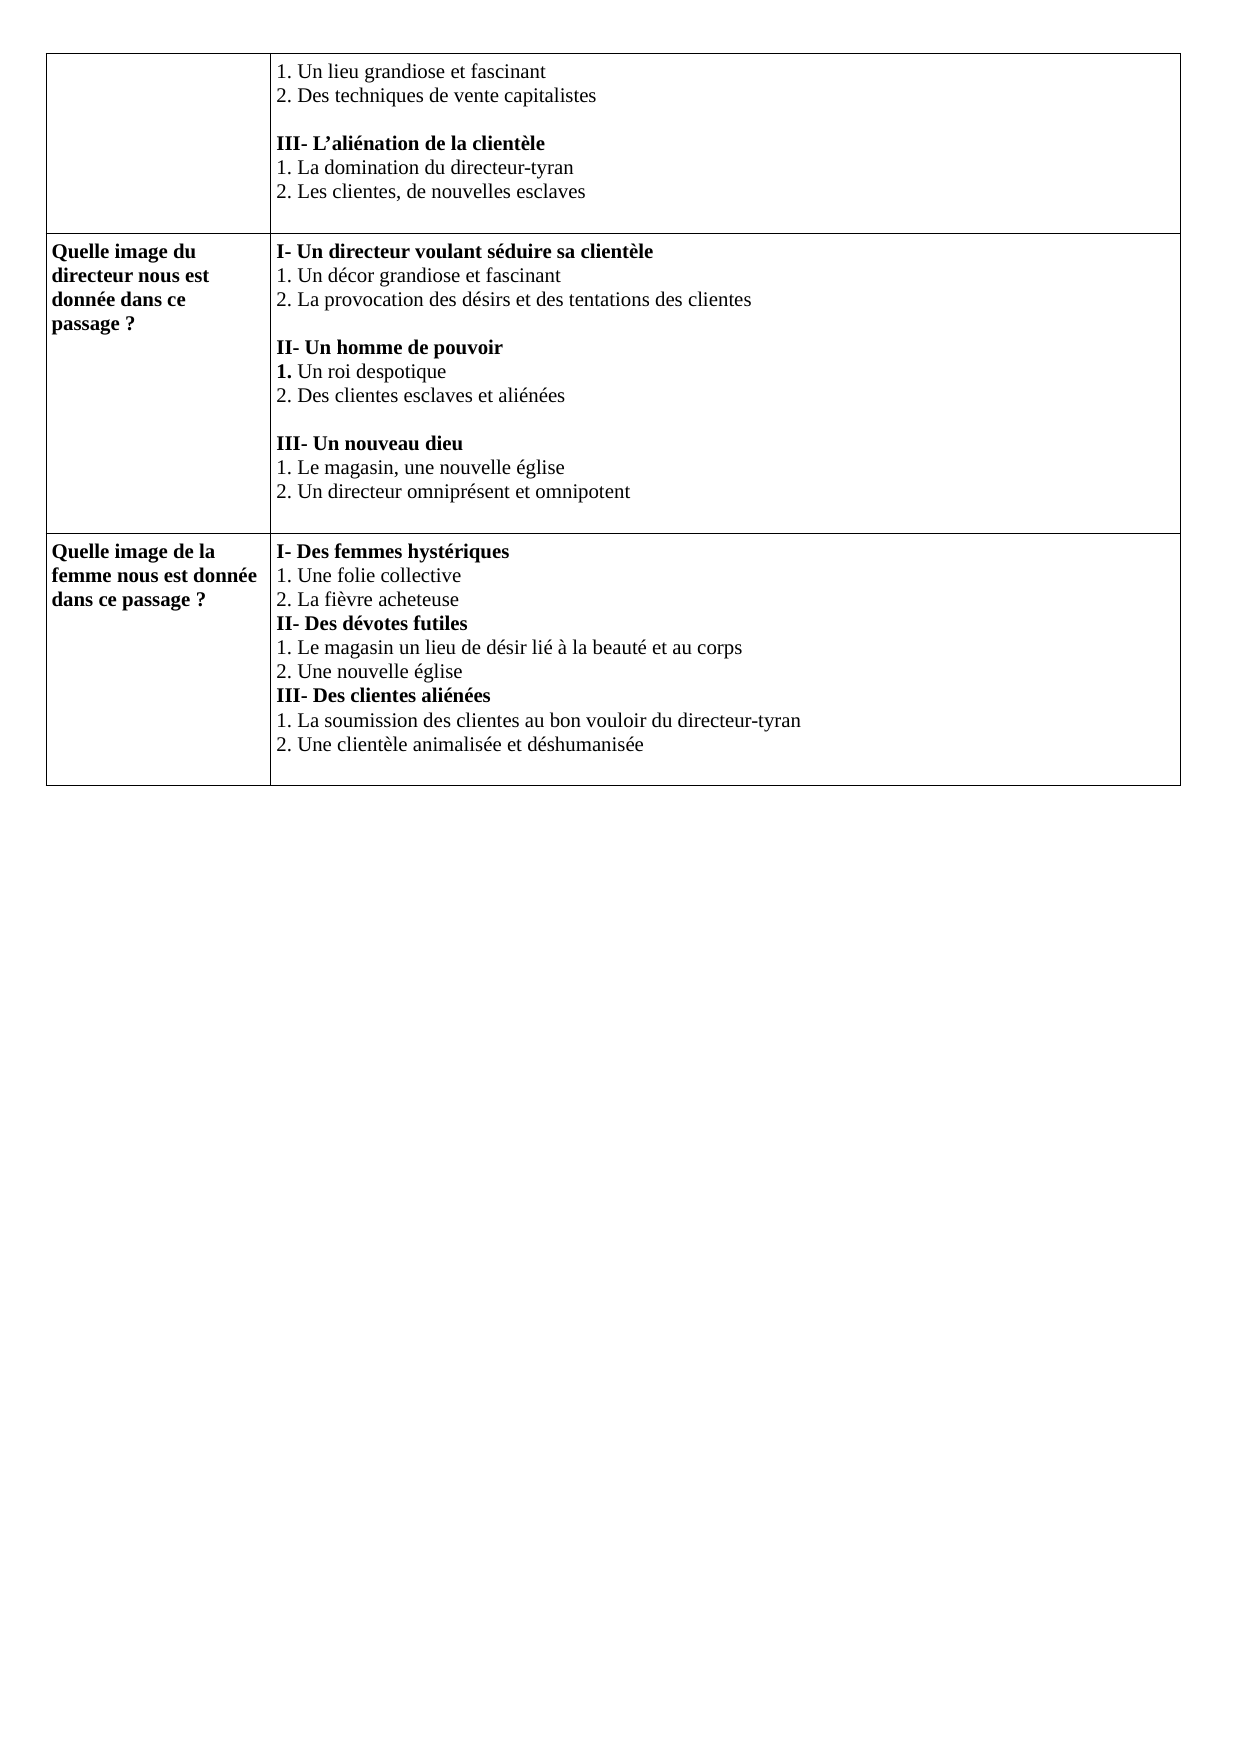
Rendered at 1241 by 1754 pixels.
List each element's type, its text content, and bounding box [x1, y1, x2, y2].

table_cell 1. Un lieu grandiose et fascinant 2. Des techniques de vente capitalistes III- L’aliénation de la clientèle 1. La domination du directeur-tyran 2. Les clientes, de nouvelles esclaves [271, 54, 1180, 233]
table_cell Quelle image du directeur nous est donnée dans ce passage ? [47, 234, 270, 533]
table_cell I- Des femmes hystériques 1. Une folie collective 2. La fièvre acheteuse II- Des dévotes futiles 1. Le magasin un lieu de désir lié à la beauté et au corps 2. Une nouvelle église III- Des clientes aliénées 1. La soumission des clientes au bon vouloir du directeur-tyran 2. Une clientèle animalisée et déshumanisée [271, 534, 1180, 785]
table_cell I- Un directeur voulant séduire sa clientèle 1. Un décor grandiose et fascinant 2. La provocation des désirs et des tentations des clientes II- Un homme de pouvoir 1. Un roi despotique 2. Des clientes esclaves et aliénées III- Un nouveau dieu 1. Le magasin, une nouvelle église 2. Un directeur omniprésent et omnipotent [271, 234, 1180, 533]
table_cell [47, 54, 270, 233]
table_cell Quelle image de la femme nous est donnée dans ce passage ? [47, 534, 270, 785]
